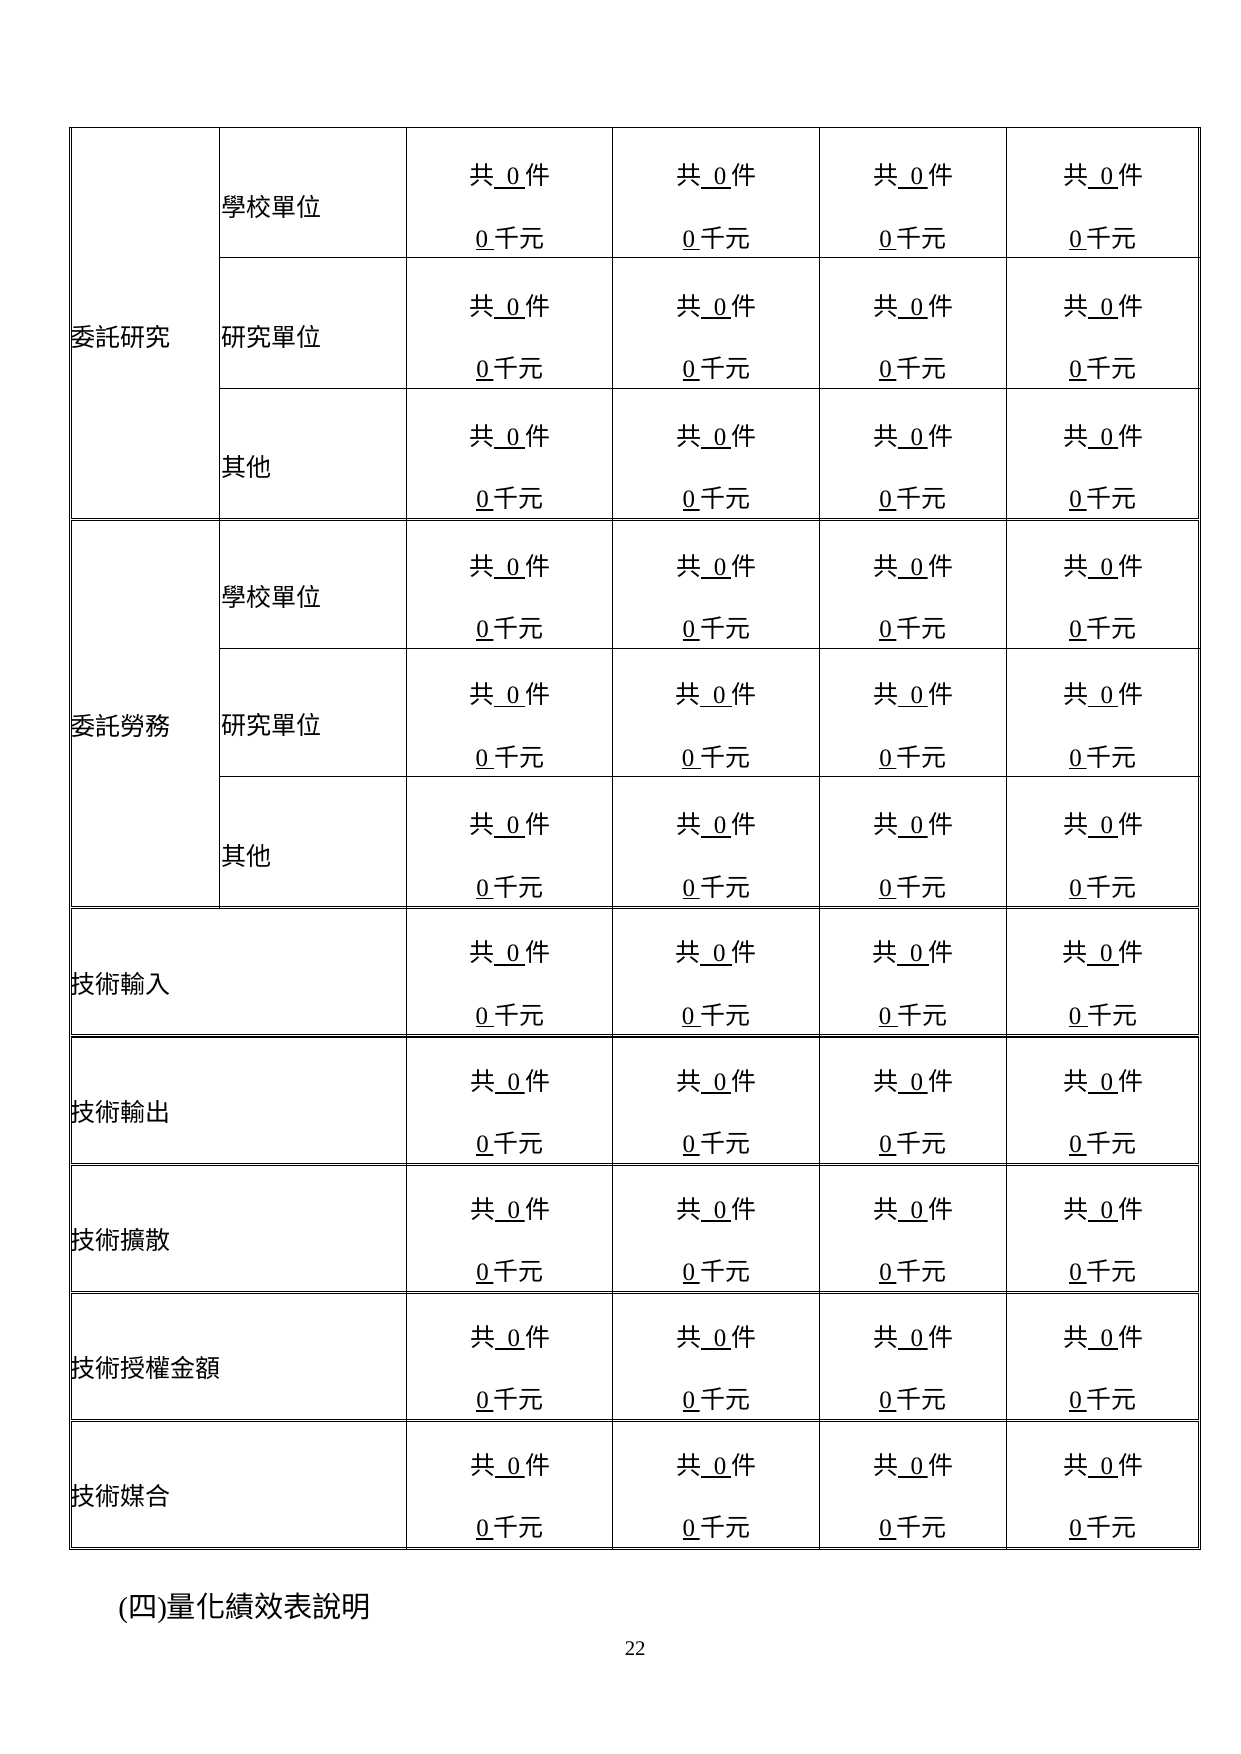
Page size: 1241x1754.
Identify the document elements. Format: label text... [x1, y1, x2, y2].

table_cell 技術媒合 [72, 1422, 406, 1547]
table_cell 共 0件 0千元 [820, 1166, 1006, 1291]
table_cell 共 0件 0千元 [1007, 1422, 1198, 1547]
table_cell 共 0 件 0千元 [407, 389, 612, 518]
table_cell 學校單位 [220, 521, 406, 648]
table_cell 共 0件 0千元 [613, 777, 819, 906]
table_cell 共 0件 0千元 [1007, 258, 1198, 387]
table_cell 其他 [220, 389, 406, 518]
table_cell 共 0件 0千元 [1007, 1166, 1198, 1291]
table_cell 其他 [220, 777, 406, 906]
table_cell 共 0件 0千元 [613, 1166, 819, 1291]
table_cell 共 0件 0千元 [1007, 128, 1198, 257]
table_cell 共 0件 0千元 [1007, 777, 1198, 906]
table_cell 共 0件 0千元 [613, 1038, 819, 1162]
table_cell 共 0 件 0 千元 [407, 128, 612, 257]
table_cell 共 0件 0千元 [820, 1422, 1006, 1547]
table_cell 共 0 件 0 千元 [407, 649, 612, 776]
table_cell 共 0件 0千元 [407, 1038, 612, 1162]
table_cell 共 0件 0千元 [613, 1294, 819, 1419]
table_cell 共 0 件 0 千元 [407, 909, 612, 1034]
table_cell 共 0件 0千元 [1007, 521, 1198, 648]
table_cell 共 0 件 0 千元 [1007, 909, 1198, 1034]
table_cell 共 0件 0千元 [613, 521, 819, 648]
table_cell 共 0件 0千元 [407, 1294, 612, 1419]
table_cell 共 0件 0千元 [820, 1294, 1006, 1419]
table_cell 研究單位 [220, 258, 406, 387]
table_cell 委託研究 [72, 128, 219, 518]
table_cell 共 0件 0千元 [1007, 1038, 1198, 1162]
table_cell 委託勞務 [72, 521, 219, 906]
table_cell 共 0件 0千元 [1007, 389, 1198, 518]
table_cell 共 0件 0千元 [820, 389, 1006, 518]
table_cell 共 0件 0千元 [820, 128, 1006, 257]
table_cell 共 0件 0千元 [820, 1038, 1006, 1162]
table_cell 研究單位 [220, 649, 406, 776]
text (四)量化績效表說明 [118, 1583, 1152, 1626]
table_cell 學校單位 [220, 128, 406, 257]
table_cell 共 0 件 0 千元 [820, 909, 1006, 1034]
table_cell 共 0 件 0千元 [407, 777, 612, 906]
table_cell 技術擴散 [72, 1166, 406, 1291]
table_cell 共 0 件 0千元 [407, 258, 612, 387]
table_cell 共 0件 0千元 [407, 1422, 612, 1547]
table_cell 共 0件 0千元 [613, 128, 819, 257]
table_cell 技術輸出 [72, 1038, 406, 1162]
table_cell 共 0 件 0 千元 [613, 909, 819, 1034]
table_cell 共 0 件 0千元 [407, 521, 612, 648]
table_cell 技術授權金額 [72, 1294, 406, 1419]
table_cell 共 0件 0千元 [1007, 649, 1198, 776]
table_cell 共 0 件 0 千元 [613, 649, 819, 776]
table_cell 技術輸入 [72, 909, 406, 1034]
table_cell 共 0件 0千元 [820, 649, 1006, 776]
table_cell 共 0件 0千元 [820, 521, 1006, 648]
table_cell 共 0件 0千元 [820, 777, 1006, 906]
table_cell 共 0件 0千元 [407, 1166, 612, 1291]
table_cell 共 0件 0千元 [1007, 1294, 1198, 1419]
table_cell 共 0件 0千元 [613, 389, 819, 518]
table_cell 共 0件 0千元 [613, 1422, 819, 1547]
table_cell 共 0件 0千元 [613, 258, 819, 387]
table_cell 共 0件 0千元 [820, 258, 1006, 387]
